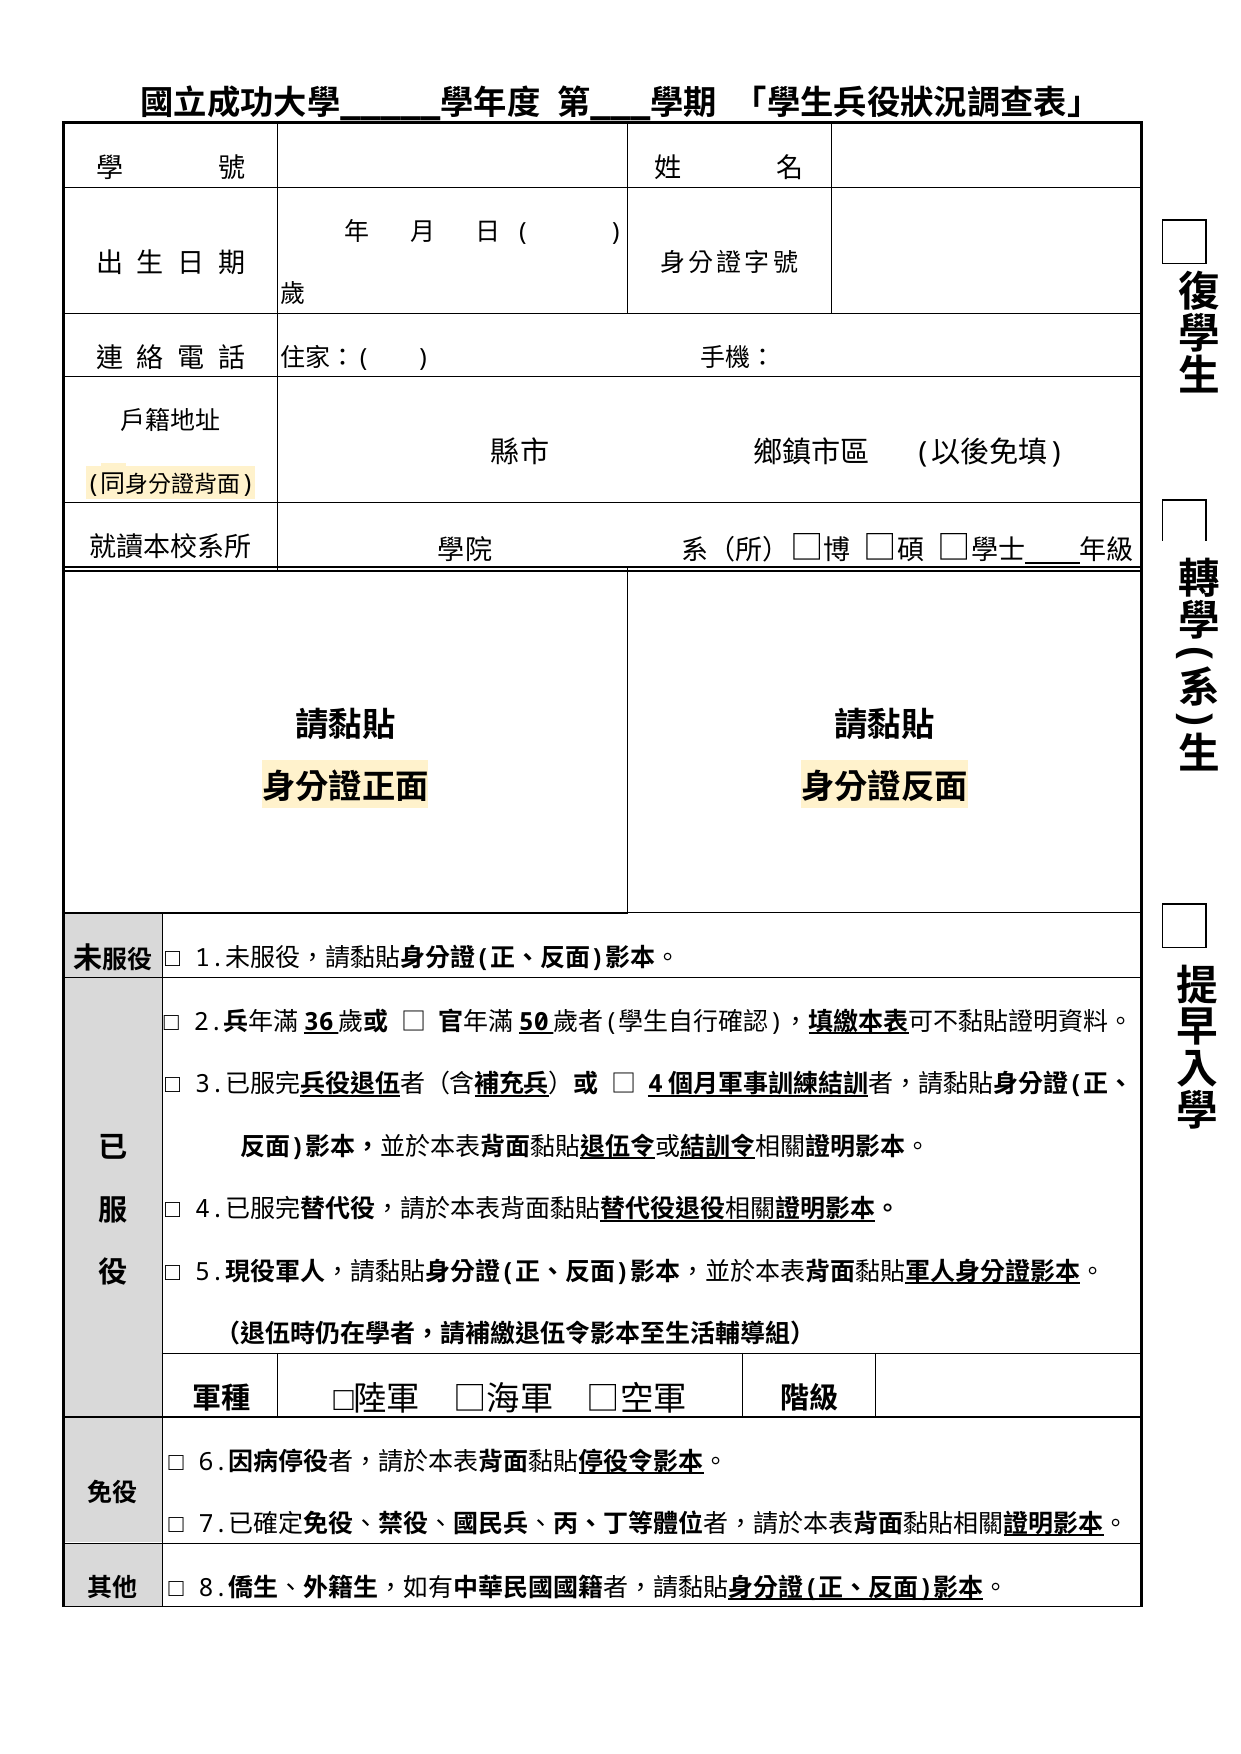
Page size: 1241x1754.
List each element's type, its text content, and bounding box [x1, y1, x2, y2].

table_cell [876, 1354, 1140, 1416]
table_cell 免役 [65, 1418, 162, 1542]
table_cell 連 絡 電 話 [65, 314, 277, 376]
text [1149, 948, 1235, 1146]
text [1151, 255, 1237, 414]
table_cell 出 生 日 期 [65, 188, 277, 313]
table_cell 已 服 役 [65, 978, 162, 1416]
table_cell 軍種 [163, 1354, 277, 1416]
text [1150, 542, 1237, 834]
table_cell □ 2.兵年滿36歲或 □ 官年滿50歲者(學生自行確認)，填繳本表可不黏貼證明資料。 □ 3.已服完兵役退伍者（含補充兵）或 □ 4個月軍事訓練結訓者，請黏貼身分證(正、 反面)影本，並於本表背面黏貼退伍令或結訓令相關證明影本。 □ 4.已服完替代役，請於本表背面黏貼替代役退役相關證明影本。 □ 5.現役軍人，請黏貼身分證(正、反面)影本，並於本表背面黏貼軍人身分證影本。 （退伍時仍在學者，請補繳退伍令影本至生活輔導組） [163, 978, 1140, 1353]
text 復學生 [1169, 270, 1229, 399]
table_cell 其他 [65, 1544, 162, 1606]
table_header [832, 124, 1140, 187]
text 轉學(系)生 [1169, 557, 1229, 819]
table_cell □ 1.未服役，請黏貼身分證(正、反面)影本。 [163, 913, 1140, 977]
table_cell 就讀本校系所 [65, 503, 277, 566]
table_cell 年 月 日 ( )歲 [278, 188, 627, 313]
table_cell 住家：( ) 手機： [278, 314, 1140, 376]
table_cell □ 6.因病停役者，請於本表背面黏貼停役令影本。 □ 7.已確定免役、禁役、國民兵、丙、丁等體位者，請於本表背面黏貼相關證明影本。 [163, 1418, 1140, 1542]
table_header [278, 124, 627, 187]
table_cell 學院 系（所）□博 □碩 □學士 年級 [278, 503, 1140, 566]
table_cell [832, 188, 1140, 313]
table_cell 請黏貼 身分證反面 [628, 572, 1140, 912]
table_cell 請黏貼 身分證正面 [65, 572, 627, 912]
table_cell □陸軍 □海軍 □空軍 [278, 1354, 742, 1416]
text 國立成功大學_____學年度 第___學期 「學生兵役狀況調查表」 [75, 58, 1165, 121]
table_header 學 號 [65, 124, 277, 187]
table_cell 身分證字號 [628, 188, 831, 313]
table_cell □ 8.僑生、外籍生，如有中華民國國籍者，請黏貼身分證(正、反面)影本。 [163, 1544, 1140, 1606]
table_cell 縣市 鄉鎮市區 (以後免填) [278, 377, 1140, 502]
table_cell 階級 [743, 1354, 875, 1416]
table_cell 戶籍地址 (同身分證背面) [65, 377, 277, 502]
table_cell 未服役 [65, 914, 162, 977]
table_header 姓 名 [628, 124, 831, 187]
text 提早入學 [1168, 963, 1228, 1131]
